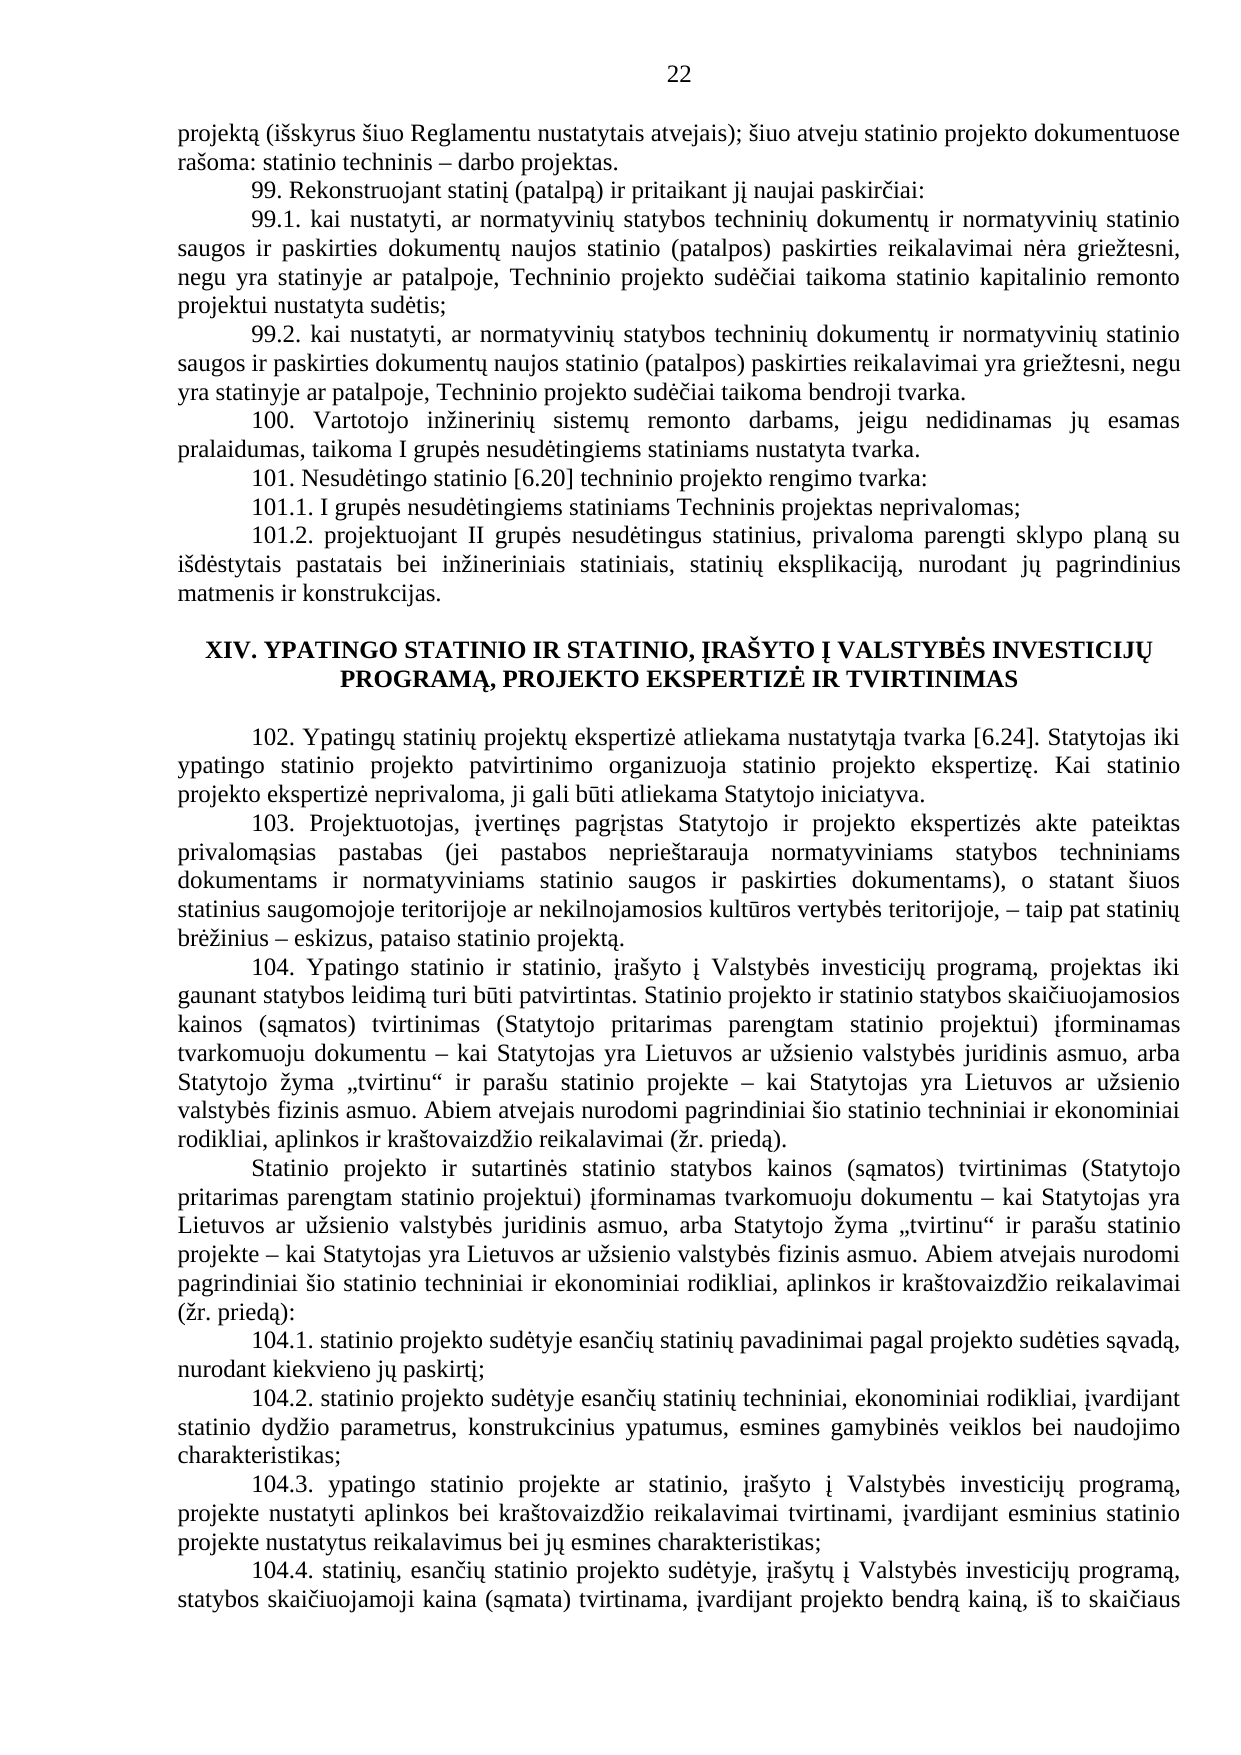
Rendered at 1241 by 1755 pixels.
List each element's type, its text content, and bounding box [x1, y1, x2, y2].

text Statinio projekto ir sutartinės statinio statybos kainos (sąmatos) tvirtinimas (Statytojo pritarimas parengtam statinio projektui) įforminamas tvarkomuoju dokumentu – kai Statytojas yra Lietuvos ar užsienio valstybės juridinis asmuo, arba Statytojo žyma „tvirtinu“ ir parašu statinio projekte – kai Statytojas yra Lietuvos ar užsienio valstybės fizinis asmuo. Abiem atvejais nurodomi pagrindiniai šio statinio techniniai ir ekonominiai rodikliai, aplinkos ir kraštovaizdžio reikalavimai (žr. priedą): [177, 1153, 1181, 1326]
text 104.2. statinio projekto sudėtyje esančių statinių techniniai, ekonominiai rodikliai, įvardijant statinio dydžio parametrus, konstrukcinius ypatumus, esmines gamybinės veiklos bei naudojimo charakteristikas; [177, 1383, 1181, 1469]
text 101. Nesudėtingo statinio [6.20] techninio projekto rengimo tvarka: [177, 463, 1181, 492]
text 103. Projektuotojas, įvertinęs pagrįstas Statytojo ir projekto ekspertizės akte pateiktas privalomąsias pastabas (jei pastabos neprieštarauja normatyviniams statybos techniniams dokumentams ir normatyviniams statinio saugos ir paskirties dokumentams), o statant šiuos statinius saugomojoje teritorijoje ar nekilnojamosios kultūros vertybės teritorijoje, – taip pat statinių brėžinius – eskizus, pataiso statinio projektą. [177, 808, 1181, 952]
text projektą (išskyrus šiuo Reglamentu nustatytais atvejais); šiuo atveju statinio projekto dokumentuose rašoma: statinio techninis – darbo projektas. [177, 118, 1181, 176]
text 100. Vartotojo inžinerinių sistemų remonto darbams, jeigu nedidinamas jų esamas pralaidumas, taikoma I grupės nesudėtingiems statiniams nustatyta tvarka. [177, 406, 1181, 463]
text 99.1. kai nustatyti, ar normatyvinių statybos techninių dokumentų ir normatyvinių statinio saugos ir paskirties dokumentų naujos statinio (patalpos) paskirties reikalavimai nėra griežtesni, negu yra statinyje ar patalpoje, Techninio projekto sudėčiai taikoma statinio kapitalinio remonto projektui nustatyta sudėtis; [177, 204, 1181, 319]
text 101.1. I grupės nesudėtingiems statiniams Techninis projektas neprivalomas; [177, 492, 1181, 521]
text 99.2. kai nustatyti, ar normatyvinių statybos techninių dokumentų ir normatyvinių statinio saugos ir paskirties dokumentų naujos statinio (patalpos) paskirties reikalavimai yra griežtesni, negu yra statinyje ar patalpoje, Techninio projekto sudėčiai taikoma bendroji tvarka. [177, 319, 1181, 406]
text 104.1. statinio projekto sudėtyje esančių statinių pavadinimai pagal projekto sudėties sąvadą, nurodant kiekvieno jų paskirtį; [177, 1326, 1181, 1383]
text 102. Ypatingų statinių projektų ekspertizė atliekama nustatytąja tvarka [6.24]. Statytojas iki ypatingo statinio projekto patvirtinimo organizuoja statinio projekto ekspertizę. Kai statinio projekto ekspertizė neprivaloma, ji gali būti atliekama Statytojo iniciatyva. [177, 722, 1181, 808]
text 104.4. statinių, esančių statinio projekto sudėtyje, įrašytų į Valstybės investicijų programą, statybos skaičiuojamoji kaina (sąmata) tvirtinama, įvardijant projekto bendrą kainą, iš to skaičiaus [177, 1556, 1181, 1613]
text XIV. YPATINGO STATINIO IR STATINIO, ĮRAŠYTO Į VALSTYBĖS INVESTICIJŲ PROGRAMĄ, PROJEKTO EKSPERTIZĖ IR TVIRTINIMAS [177, 636, 1181, 693]
text 99. Rekonstruojant statinį (patalpą) ir pritaikant jį naujai paskirčiai: [177, 176, 1181, 204]
text 104.3. ypatingo statinio projekte ar statinio, įrašyto į Valstybės investicijų programą, projekte nustatyti aplinkos bei kraštovaizdžio reikalavimai tvirtinami, įvardijant esminius statinio projekte nustatytus reikalavimus bei jų esmines charakteristikas; [177, 1469, 1181, 1556]
text 101.2. projektuojant II grupės nesudėtingus statinius, privaloma parengti sklypo planą su išdėstytais pastatais bei inžineriniais statiniais, statinių eksplikaciją, nurodant jų pagrindinius matmenis ir konstrukcijas. [177, 521, 1181, 607]
text 104. Ypatingo statinio ir statinio, įrašyto į Valstybės investicijų programą, projektas iki gaunant statybos leidimą turi būti patvirtintas. Statinio projekto ir statinio statybos skaičiuojamosios kainos (sąmatos) tvirtinimas (Statytojo pritarimas parengtam statinio projektui) įforminamas tvarkomuoju dokumentu – kai Statytojas yra Lietuvos ar užsienio valstybės juridinis asmuo, arba Statytojo žyma „tvirtinu“ ir parašu statinio projekte – kai Statytojas yra Lietuvos ar užsienio valstybės fizinis asmuo. Abiem atvejais nurodomi pagrindiniai šio statinio techniniai ir ekonominiai rodikliai, aplinkos ir kraštovaizdžio reikalavimai (žr. priedą). [177, 952, 1181, 1153]
